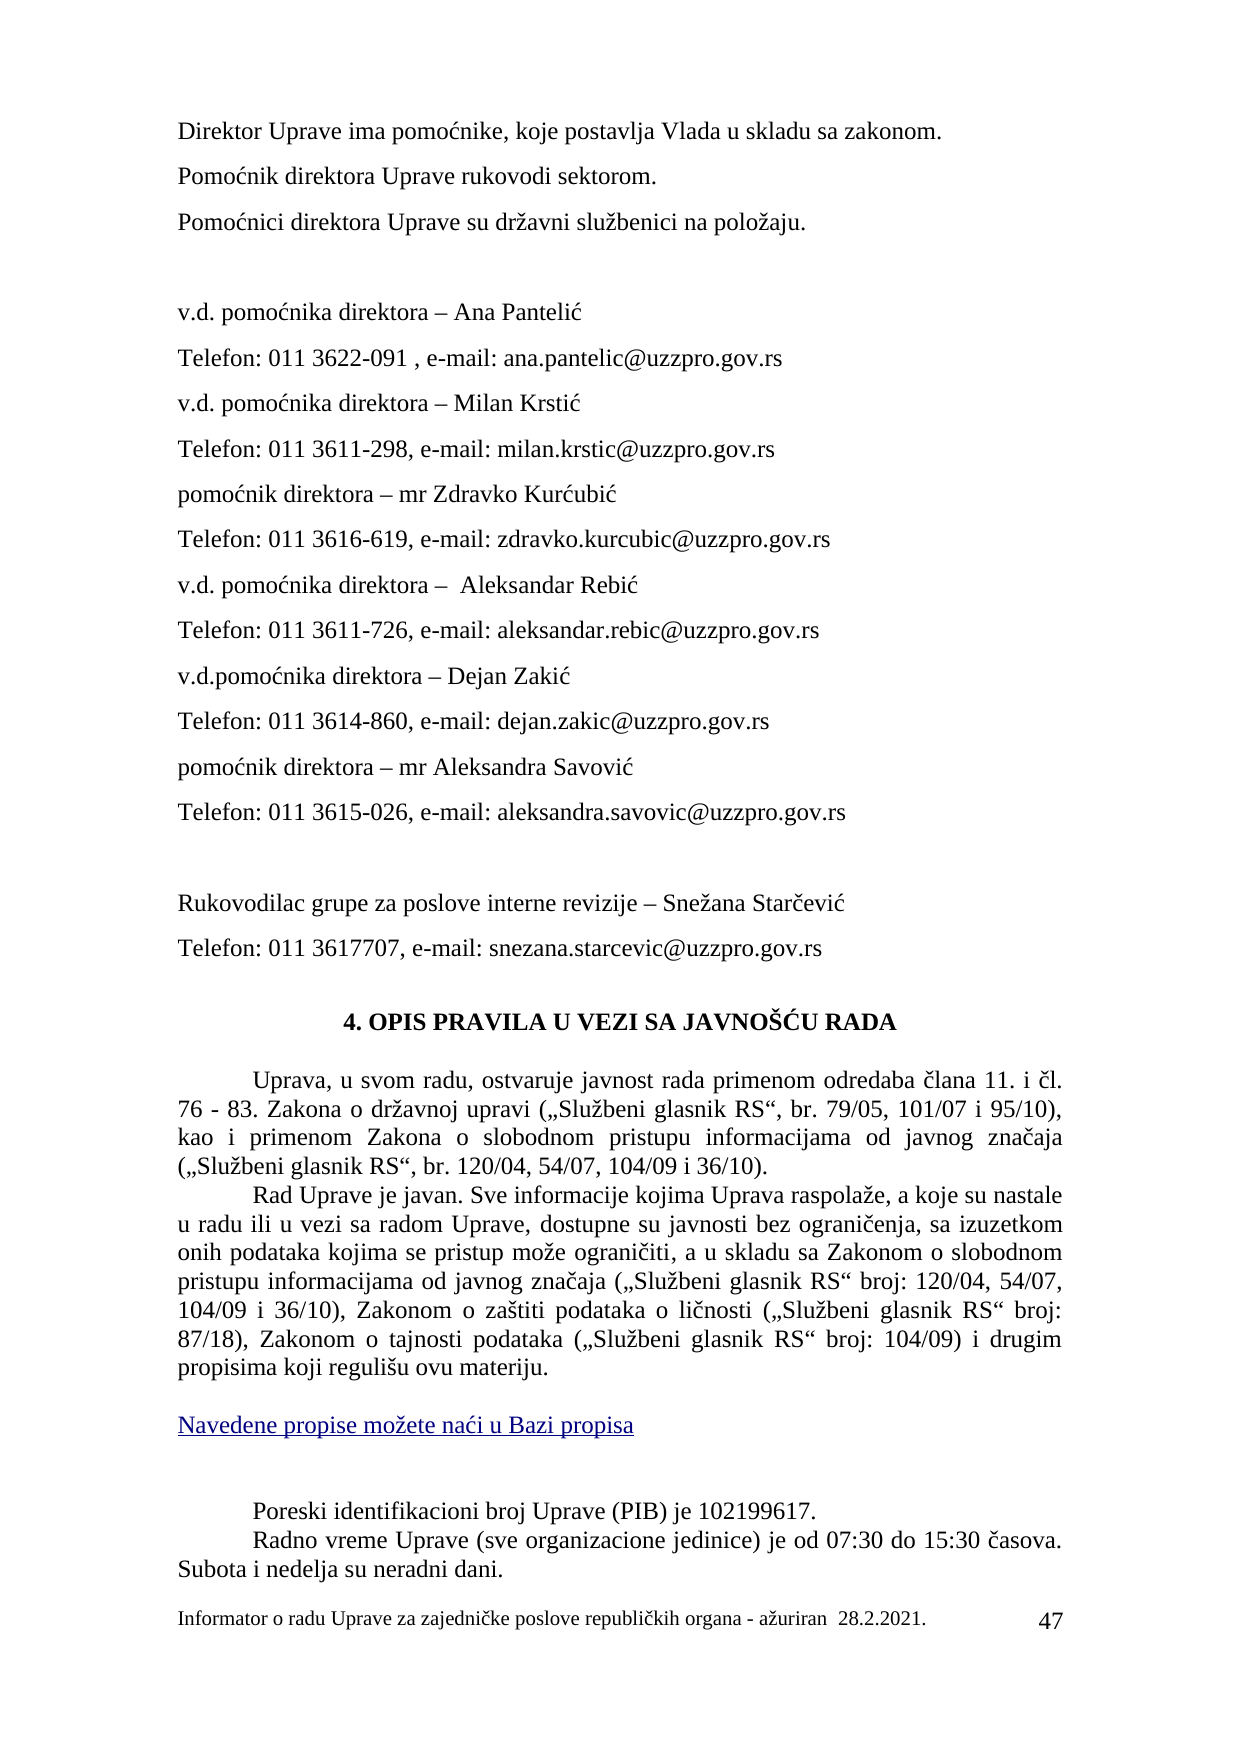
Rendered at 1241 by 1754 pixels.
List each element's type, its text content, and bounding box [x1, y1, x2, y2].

text Pomoćnici direktora Uprave su državni službenici na položaju. [177, 207, 1063, 235]
text Rad Uprave je javan. Sve informacije kojima Uprava raspolaže, a koje su nastale u radu ili u vezi sa radom Uprave, dostupne su javnosti bez ograničenja, sa izuzetkom onih podataka kojima se pristup može ograničiti, a u skladu sa Zakonom o slobodnom pristupu informacijama od javnog značaja („Službeni glasnik RS“ broj: 120/04, 54/07, 104/09 i 36/10), Zakonom o zaštiti podataka o ličnosti („Službeni glasnik RS“ broj: 87/18), Zakonom o tajnosti podataka („Službeni glasnik RS“ broj: 104/09) i drugim propisima koji regulišu ovu materiju. [177, 1180, 1063, 1381]
text pomoćnik direktora – mr Aleksandra Savović [177, 752, 1063, 780]
text Radno vreme Uprave (sve organizacione jedinice) je od 07:30 do 15:30 časova. Subota i nedelјa su neradni dani. [177, 1525, 1063, 1582]
text Pomoćnik direktora Uprave rukovodi sektorom. [177, 161, 1063, 190]
text Poreski identifikacioni broj Uprave (PIB) je 102199617. [177, 1496, 1063, 1525]
text Navedene propise možete naći u Bazi propisa [177, 1410, 1063, 1439]
text Rukovodilac grupe za poslove interne revizije – Snežana Starčević [177, 888, 1063, 917]
text Telefon: 011 3611-298, e-mail: milan.krstic@uzzpro.gov.rs [177, 434, 1063, 462]
text v.d. pomoćnika direktora – Milan Krstić [177, 388, 1063, 417]
text pomoćnik direktora – mr Zdravko Kurćubić [177, 479, 1063, 508]
text Telefon: 011 3617707, e-mail: snezana.starcevic@uzzpro.gov.rs [177, 933, 1063, 962]
text Telefon: 011 3616-619, e-mail: zdravko.kurcubic@uzzpro.gov.rs [177, 524, 1063, 553]
text Uprava, u svom radu, ostvaruje javnost rada primenom odredaba člana 11. i čl. 76 - 83. Zakona o državnoj upravi („Službeni glasnik RS“, br. 79/05, 101/07 i 95/10), kao i primenom Zakona o slobodnom pristupu informacijama od javnog značaja („Službeni glasnik RS“, br. 120/04, 54/07, 104/09 i 36/10). [177, 1065, 1063, 1180]
text Telefon: 011 3615-026, e-mail: aleksandra.savovic@uzzpro.gov.rs [177, 797, 1063, 826]
text Telefon: 011 3614-860, e-mail: dejan.zakic@uzzpro.gov.rs [177, 706, 1063, 735]
text v.d. pomoćnika direktora – Ana Pantelić [177, 297, 1063, 326]
text v.d.pomoćnika direktora – Dejan Zakić [177, 661, 1063, 689]
text v.d. pomoćnika direktora – Aleksandar Rebić [177, 570, 1063, 599]
text Direktor Uprave ima pomoćnike, koje postavlja Vlada u skladu sa zakonom. [177, 116, 1063, 144]
text Telefon: 011 3611-726, e-mail: aleksandar.rebic@uzzpro.gov.rs [177, 615, 1063, 644]
text Telefon: 011 3622-091 , e-mail: ana.pantelic@uzzpro.gov.rs [177, 343, 1063, 372]
text 4. OPIS PRAVILA U VEZI SA JAVNOŠĆU RADA [177, 1007, 1063, 1036]
